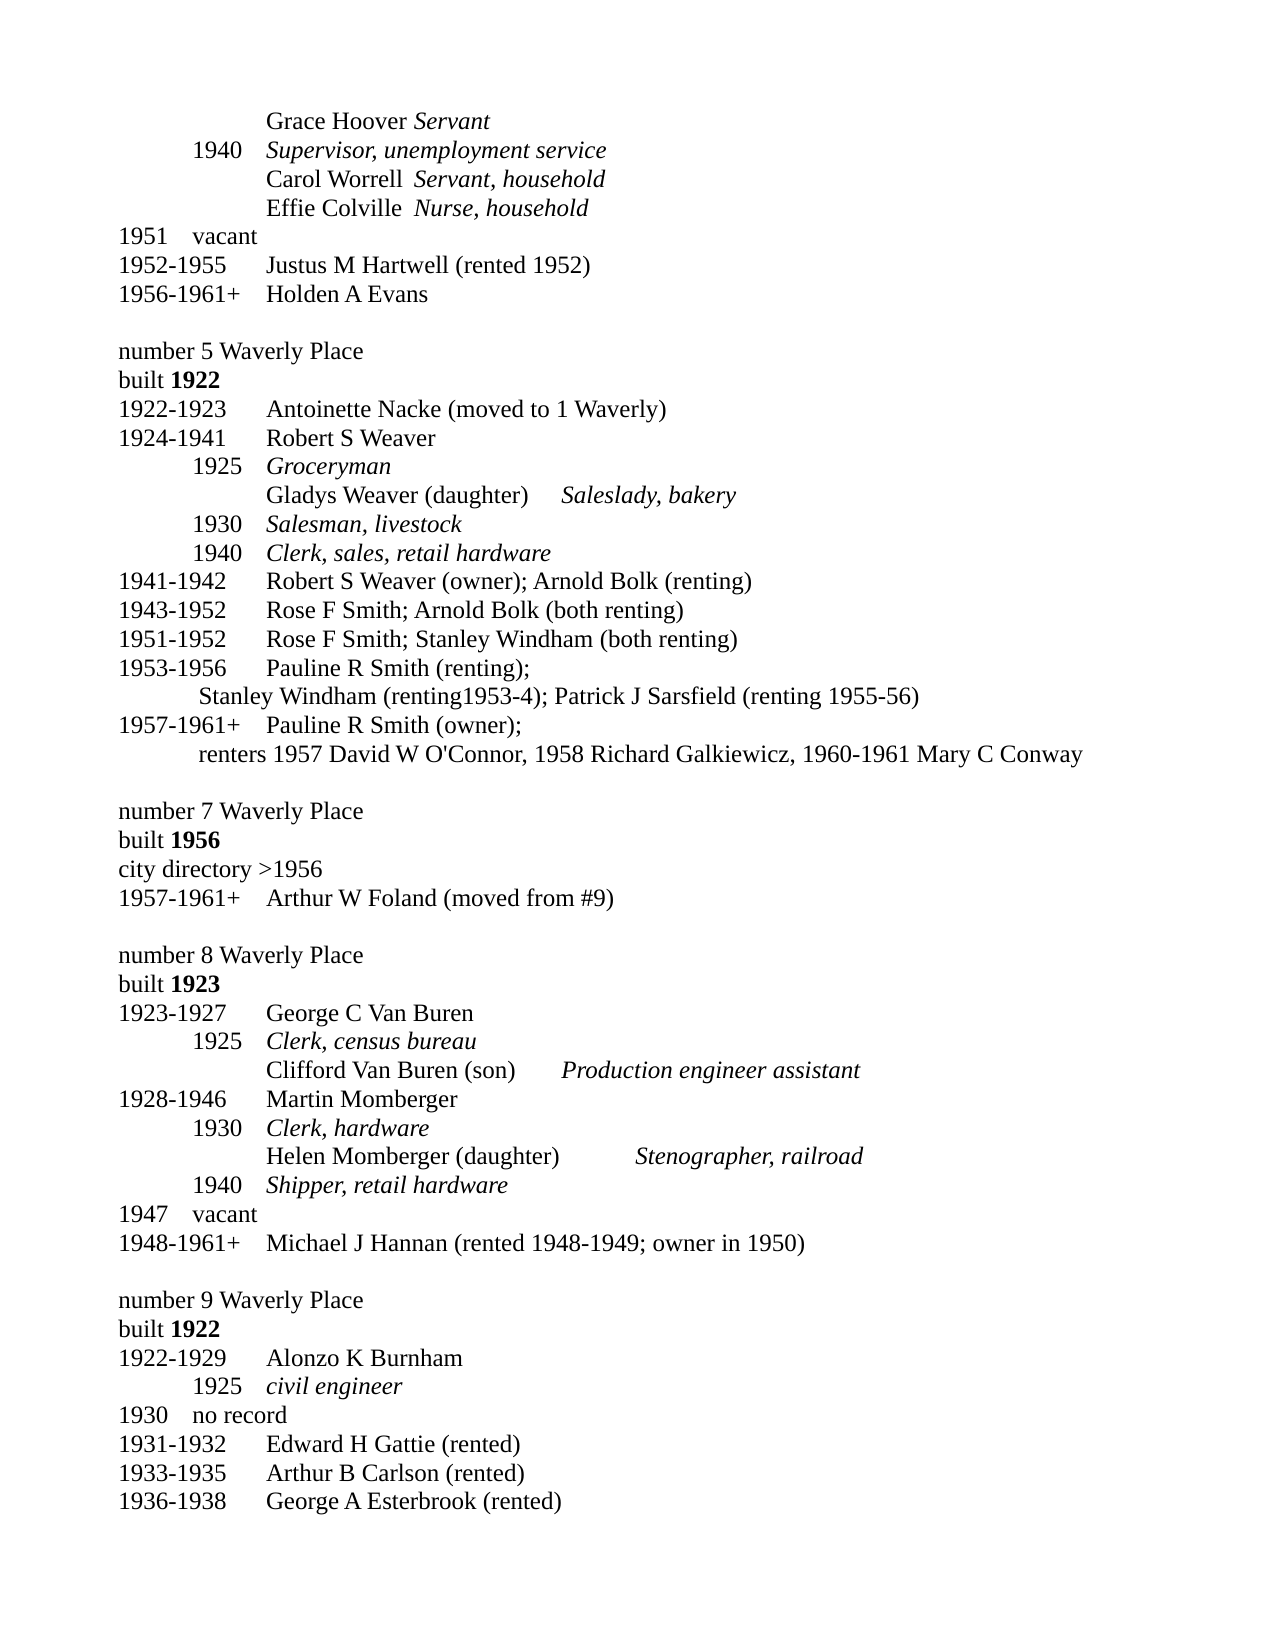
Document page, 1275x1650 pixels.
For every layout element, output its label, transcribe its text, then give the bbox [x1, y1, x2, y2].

text built 1956 [118, 825, 1157, 854]
text number 7 Waverly Place [118, 796, 1157, 825]
text 1940 Shipper, retail hardware [118, 1170, 1157, 1199]
text Gladys Weaver (daughter) Saleslady, bakery [118, 480, 1157, 509]
text 1930 Salesman, livestock [118, 509, 1157, 538]
text 1933-1935 Arthur B Carlson (rented) [118, 1458, 1157, 1486]
text 1923-1927 George C Van Buren [118, 998, 1157, 1026]
text 1952-1955 Justus M Hartwell (rented 1952) [118, 250, 1157, 279]
text 1930 Clerk, hardware [118, 1113, 1157, 1141]
text 1940 Clerk, sales, retail hardware [118, 538, 1157, 566]
text 1922-1929 Alonzo K Burnham [118, 1343, 1157, 1371]
text Effie Colville Nurse, household [118, 193, 1157, 221]
text 1953-1956 Pauline R Smith (renting); Stanley Windham (renting1953-4); Patrick J Sarsfield (renting 1955-56) [118, 653, 1157, 710]
text 1925 Groceryman [118, 451, 1157, 480]
text built 1923 [118, 969, 1157, 998]
text 1930 no record [118, 1400, 1157, 1429]
text number 5 Waverly Place [118, 336, 1157, 365]
text 1951-1952 Rose F Smith; Stanley Windham (both renting) [118, 624, 1157, 653]
text 1940 Supervisor, unemployment service [118, 135, 1157, 164]
text number 8 Waverly Place [118, 940, 1157, 969]
text 1931-1932 Edward H Gattie (rented) [118, 1429, 1157, 1458]
text 1941-1942 Robert S Weaver (owner); Arnold Bolk (renting) [118, 566, 1157, 595]
text 1924-1941 Robert S Weaver [118, 423, 1157, 451]
text 1925 civil engineer [118, 1371, 1157, 1400]
text 1922-1923 Antoinette Nacke (moved to 1 Waverly) [118, 394, 1157, 423]
text Grace Hoover Servant [118, 106, 1157, 135]
text Carol Worrell Servant, household [118, 164, 1157, 193]
text 1956-1961+ Holden A Evans [118, 279, 1157, 308]
text 1936-1938 George A Esterbrook (rented) [118, 1486, 1157, 1515]
text 1957-1961+ Arthur W Foland (moved from #9) [118, 883, 1157, 911]
text built 1922 [118, 365, 1157, 394]
text 1948-1961+ Michael J Hannan (rented 1948-1949; owner in 1950) [118, 1228, 1157, 1256]
text 1957-1961+ Pauline R Smith (owner); renters 1957 David W O'Connor, 1958 Richard Galkiewicz, 1960-1961 Mary C Conway [118, 710, 1157, 768]
text 1951 vacant [118, 221, 1157, 250]
text Clifford Van Buren (son) Production engineer assistant [118, 1055, 1157, 1084]
text 1925 Clerk, census bureau [118, 1026, 1157, 1055]
text built 1922 [118, 1314, 1157, 1343]
text 1928-1946 Martin Momberger [118, 1084, 1157, 1113]
text city directory >1956 [118, 854, 1157, 883]
text 1947 vacant [118, 1199, 1157, 1228]
text Helen Momberger (daughter) Stenographer, railroad [118, 1141, 1157, 1170]
text number 9 Waverly Place [118, 1285, 1157, 1314]
text 1943-1952 Rose F Smith; Arnold Bolk (both renting) [118, 595, 1157, 624]
